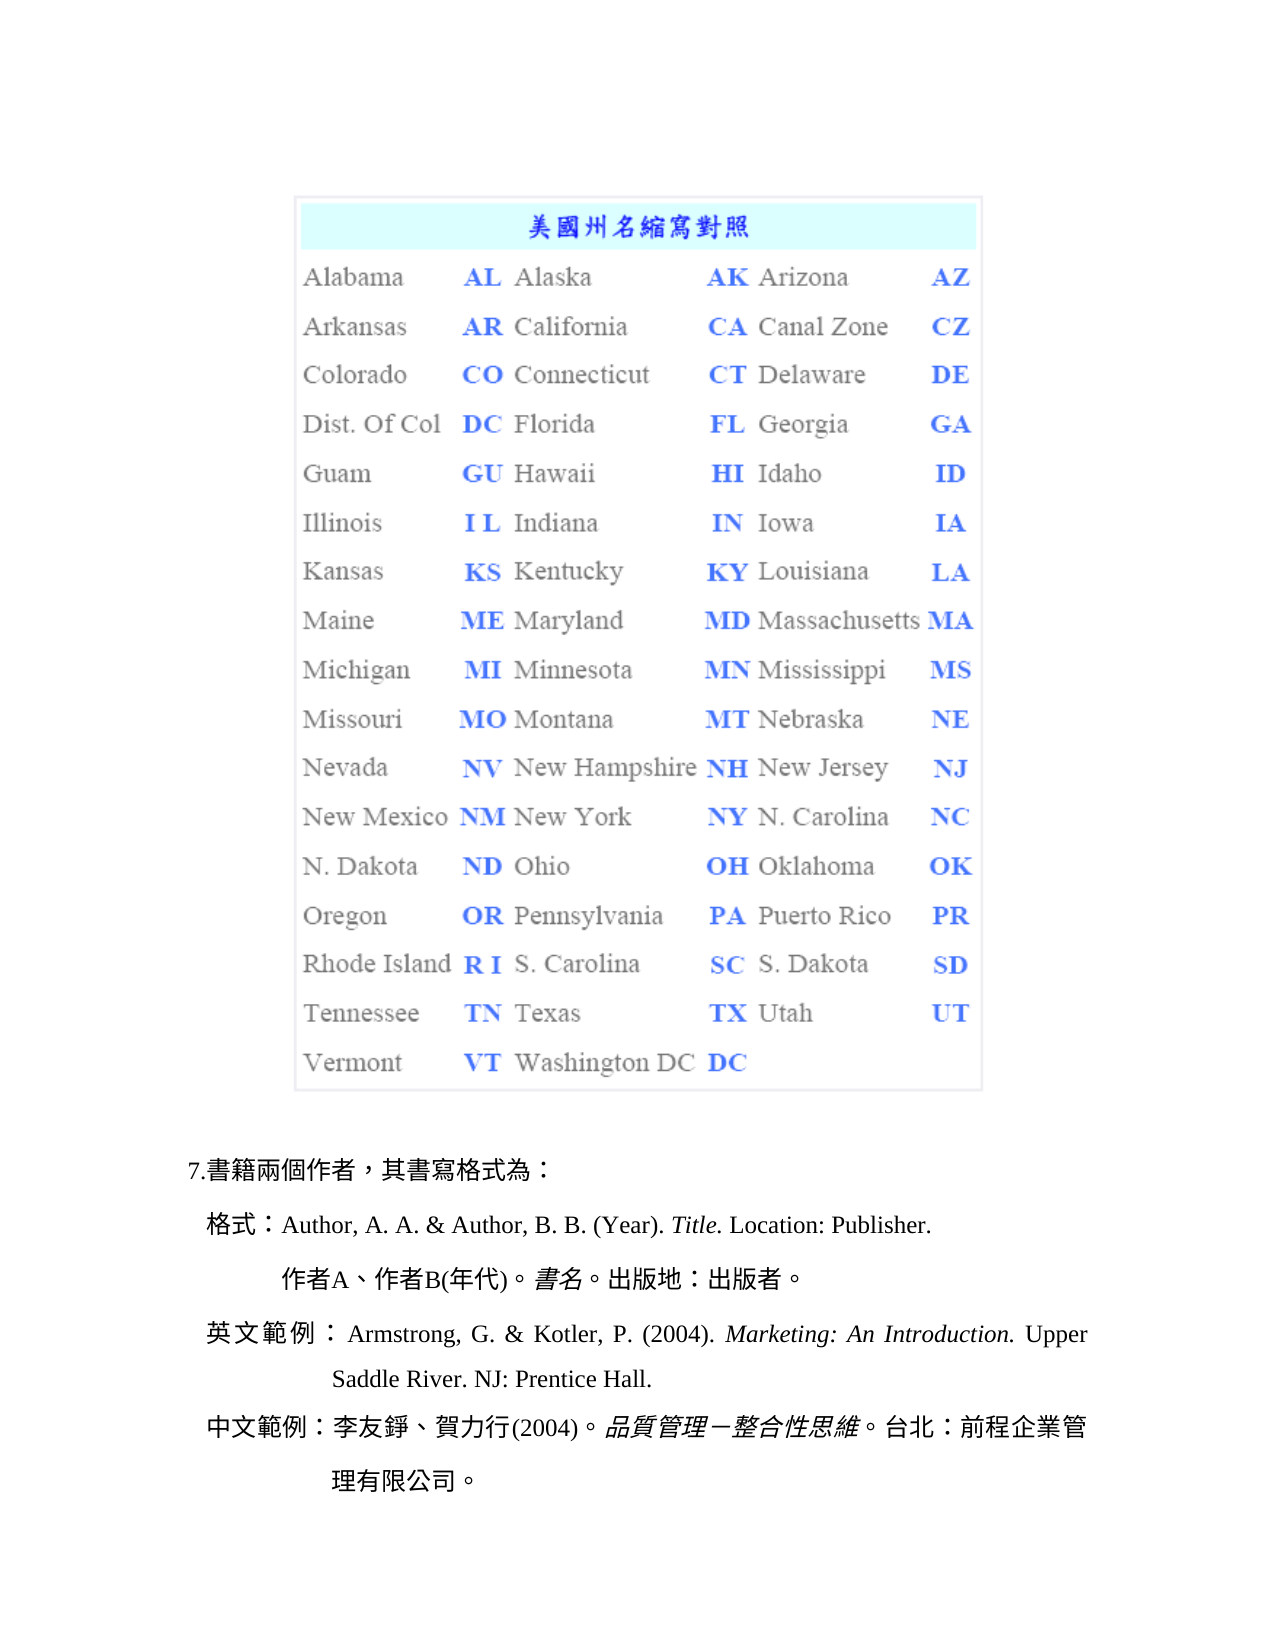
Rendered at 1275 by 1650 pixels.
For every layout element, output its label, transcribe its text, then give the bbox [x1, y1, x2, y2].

text 7.書籍兩個作者，其書寫格式為： [187, 1151, 1087, 1187]
text 作者A、作者B(年代)。書名。出版地：出版者。 [281, 1259, 1087, 1296]
text 英文範例：Armstrong, G. & Kotler, P. (2004). Marketing: An Introduction. Upper Saddle River. NJ: Prentice Hall. [206, 1314, 1087, 1393]
text 格式：Author, A. A. & Author, B. B. (Year). Title. Location: Publisher. [187, 1205, 1087, 1241]
text 中文範例：李友錚、賀力行(2004)。品質管理－整合性思維。台北：前程企業管理有限公司。 [206, 1407, 1087, 1498]
